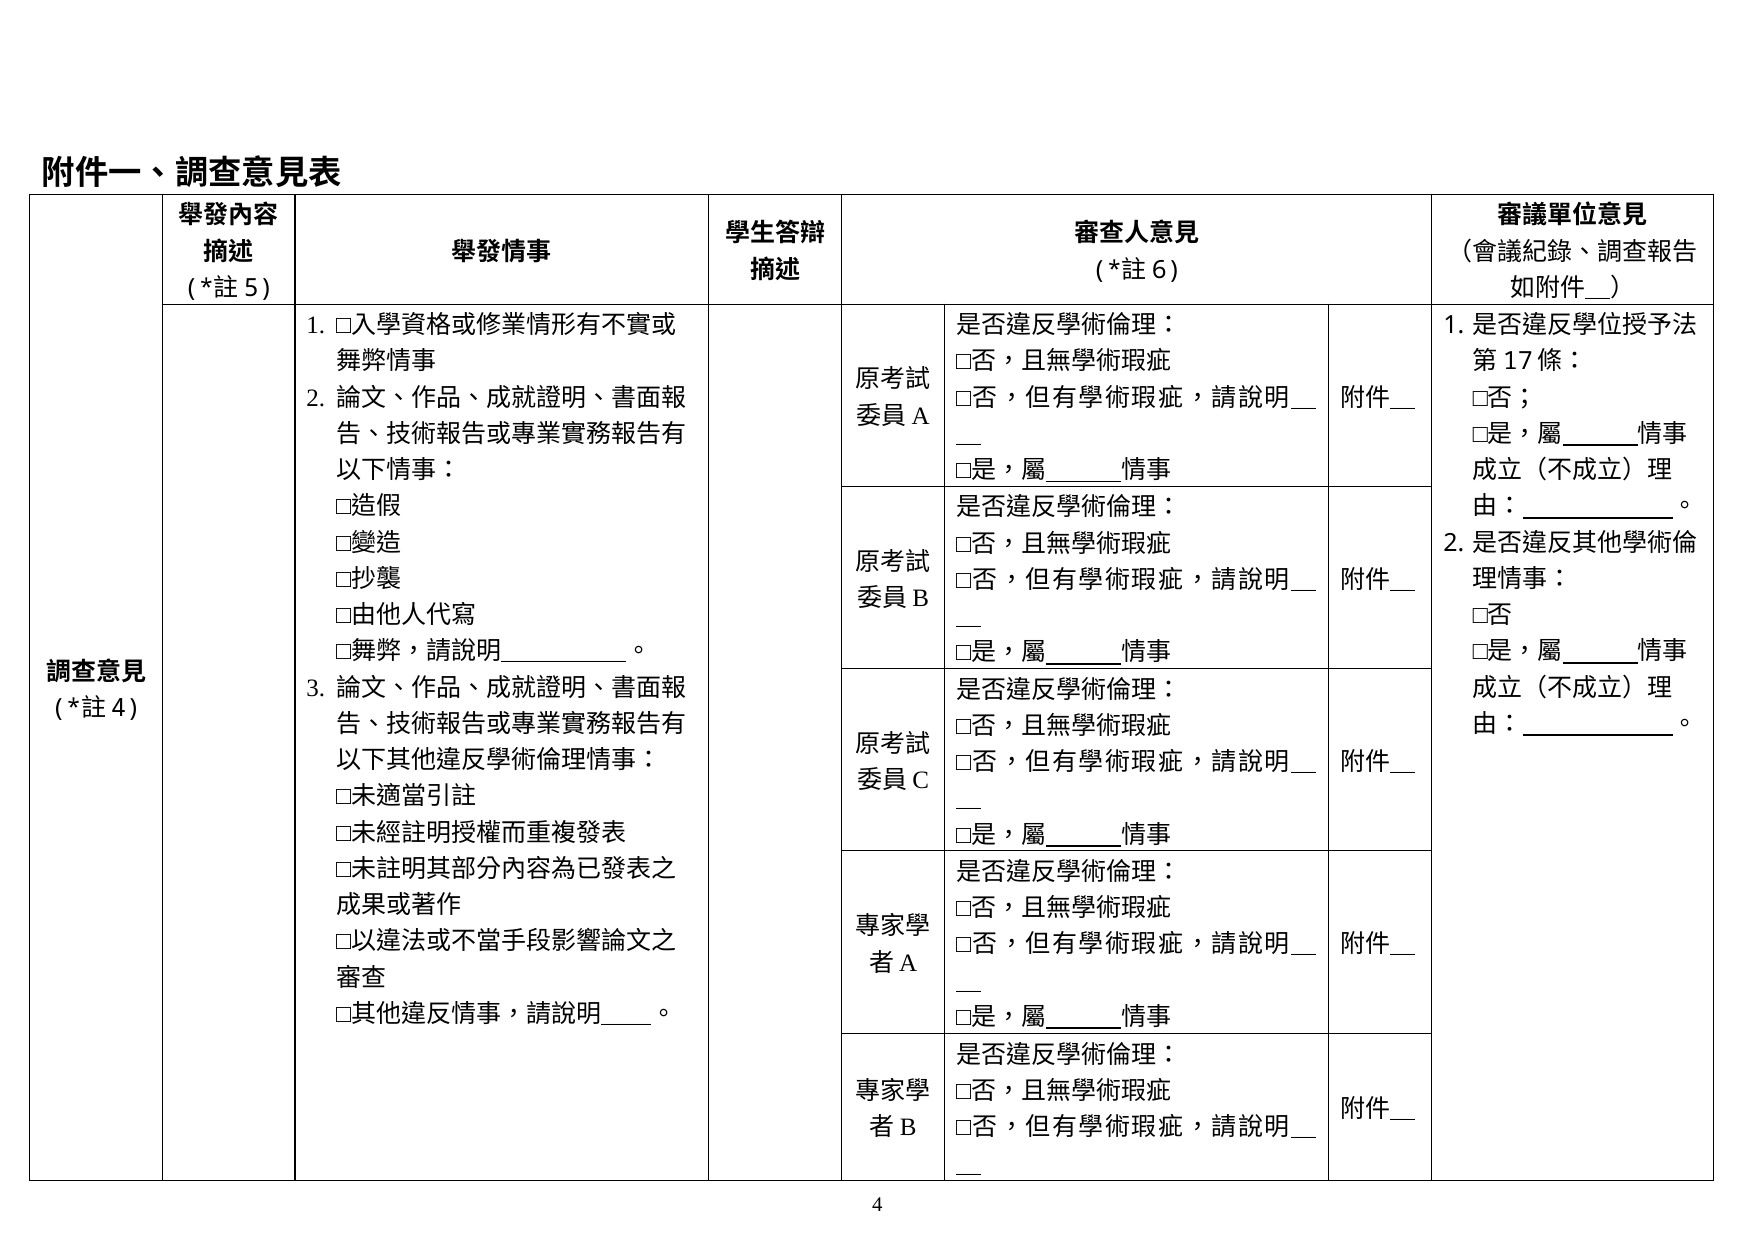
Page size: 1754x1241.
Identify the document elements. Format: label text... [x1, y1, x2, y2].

table_cell 原考試委員B [842, 487, 944, 668]
table_header 學生答辯 摘述 [709, 195, 841, 303]
table_cell [163, 305, 294, 1180]
table_cell [709, 305, 841, 1180]
table_cell 附件＿ [1329, 669, 1431, 850]
table_cell 附件＿ [1329, 851, 1431, 1033]
table_header 審議單位意見 （會議紀錄、調查報告如附件＿） [1432, 195, 1713, 303]
table_cell 是否違反學術倫理： □否，且無學術瑕疵 □否，但有學術瑕疵，請說明＿＿ [945, 1034, 1328, 1180]
table_cell 是否違反學位授予法第17條： □否； □是，屬 情事 成立（不成立）理由： 。 是否違反其他學術倫理情事： □否 □是，屬 情事 成立（不成立）理由： 。 [1432, 305, 1713, 1180]
table_cell 是否違反學術倫理： □否，且無學術瑕疵 □否，但有學術瑕疵，請說明＿＿ □是，屬 情事 [945, 851, 1328, 1033]
table_cell 專家學者A [842, 851, 944, 1033]
table_cell 原考試委員A [842, 305, 944, 486]
table_cell 附件＿ [1329, 305, 1431, 486]
table_cell 是否違反學術倫理： □否，且無學術瑕疵 □否，但有學術瑕疵，請說明＿＿ □是，屬 情事 [945, 669, 1328, 850]
table_cell 原考試委員C [842, 669, 944, 850]
table_cell 附件＿ [1329, 1034, 1431, 1180]
table_header 舉發情事 [296, 195, 708, 303]
text 附件一、調查意見表 [41, 145, 1713, 194]
table_header 調查意見 (*註4) [30, 195, 162, 1180]
table_cell □入學資格或修業情形有不實或舞弊情事 論文、作品、成就證明、書面報告、技術報告或專業實務報告有以下情事： □造假 □變造 □抄襲 □由他人代寫 □舞弊，請說明＿＿＿＿＿。 論文、作品、成就證明、書面報告、技術報告或專業實務報告有以下其他違反學術倫理情事： □未適當引註 □未經註明授權而重複發表 □未註明其部分內容為已發表之成果或著作 □以違法或不當手段影響論文之 審查 □其他違反情事，請說明＿＿。 [296, 305, 708, 1180]
table_cell 附件＿ [1329, 487, 1431, 668]
table_cell 是否違反學術倫理： □否，且無學術瑕疵 □否，但有學術瑕疵，請說明＿＿ □是，屬 情事 [945, 305, 1328, 486]
table_cell 專家學者B [842, 1034, 944, 1180]
table_header 舉發內容 摘述 (*註5) [163, 195, 294, 303]
table_header 審查人意見 (*註6) [842, 195, 1431, 303]
table_cell 是否違反學術倫理： □否，且無學術瑕疵 □否，但有學術瑕疵，請說明＿＿ □是，屬 情事 [945, 487, 1328, 668]
